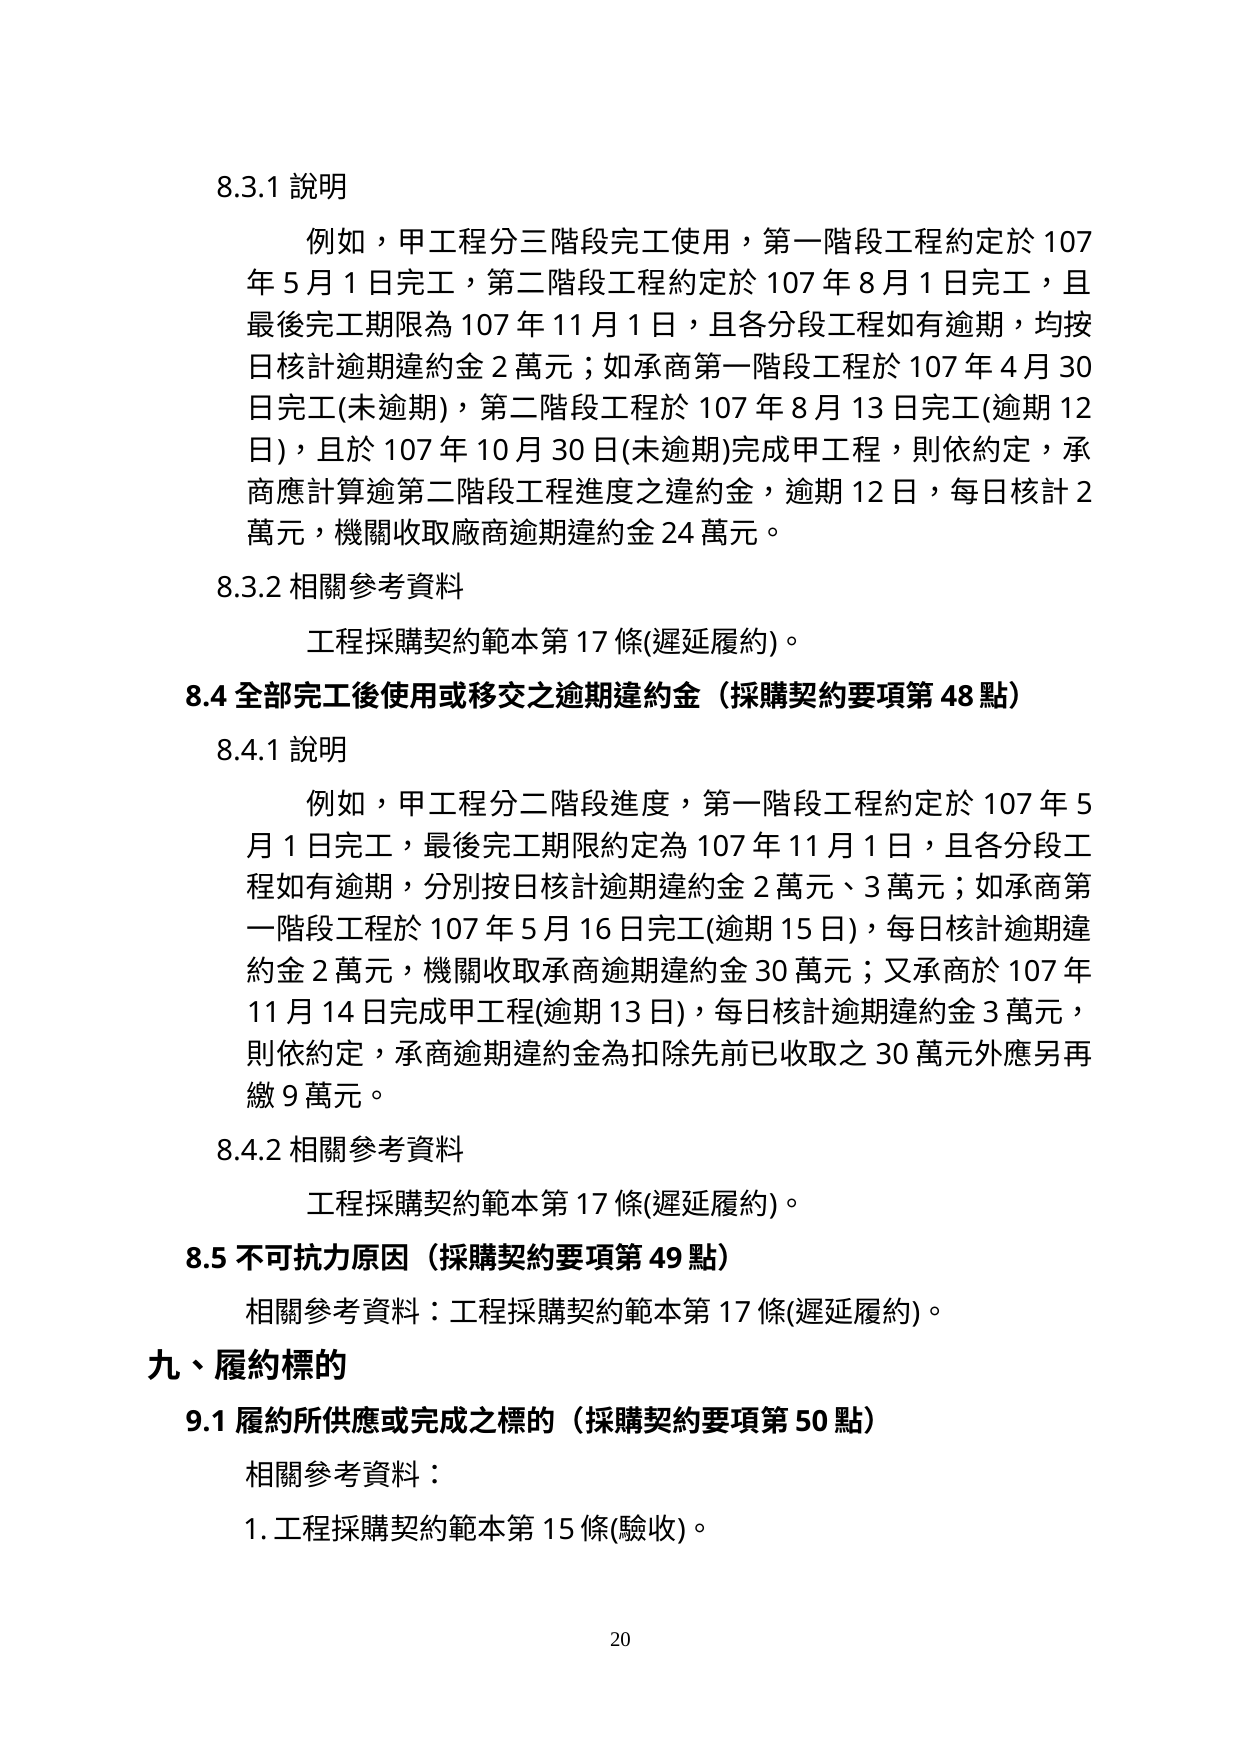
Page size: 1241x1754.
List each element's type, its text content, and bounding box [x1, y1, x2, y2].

text 8.4 全部完工後使用或移交之逾期違約金（採購契約要項第48點） [185, 673, 1092, 714]
text 例如，甲工程分三階段完工使用，第一階段工程約定於107年5月1日完工，第二階段工程約定於107年8月1日完工，且最後完工期限為107年11月1日，且各分段工程如有逾期，均按日核計逾期違約金2萬元；如承商第一階段工程於107年4月30日完工(未逾期)，第二階段工程於107年8月13日完工(逾期12日)，且於107年10月30日(未逾期)完成甲工程，則依約定，承商應計算逾第二階段工程進度之違約金，逾期12日，每日核計2萬元，機關收取廠商逾期違約金24萬元。 [247, 219, 1092, 552]
text 8.3.1 說明 [216, 164, 1092, 206]
text 8.4.1 說明 [216, 727, 1092, 769]
text 工程採購契約範本第17條(遲延履約)。 [247, 1181, 1092, 1223]
text 8.5 不可抗力原因（採購契約要項第49點） [185, 1235, 1092, 1277]
text 例如，甲工程分二階段進度，第一階段工程約定於107年5月1日完工，最後完工期限約定為107年11月1日，且各分段工程如有逾期，分別按日核計逾期違約金2萬元、3萬元；如承商第一階段工程於107年5月16日完工(逾期15日)，每日核計逾期違約金2萬元，機關收取承商逾期違約金30萬元；又承商於107年11月14日完成甲工程(逾期13日)，每日核計逾期違約金3萬元，則依約定，承商逾期違約金為扣除先前已收取之30萬元外應另再繳9萬元。 [247, 781, 1092, 1114]
text 工程採購契約範本第17條(遲延履約)。 [247, 619, 1092, 660]
text 8.3.2 相關參考資料 [216, 564, 1092, 606]
list 工程採購契約範本第15條(驗收)。 [243, 1506, 1092, 1548]
text 8.4.2 相關參考資料 [216, 1127, 1092, 1169]
text 相關參考資料：工程採購契約範本第17條(遲延履約)。 [245, 1289, 1092, 1331]
text 相關參考資料： [216, 1452, 1092, 1494]
text 九、履約標的 [148, 1344, 1092, 1385]
text 9.1 履約所供應或完成之標的（採購契約要項第50點） [185, 1398, 1092, 1439]
